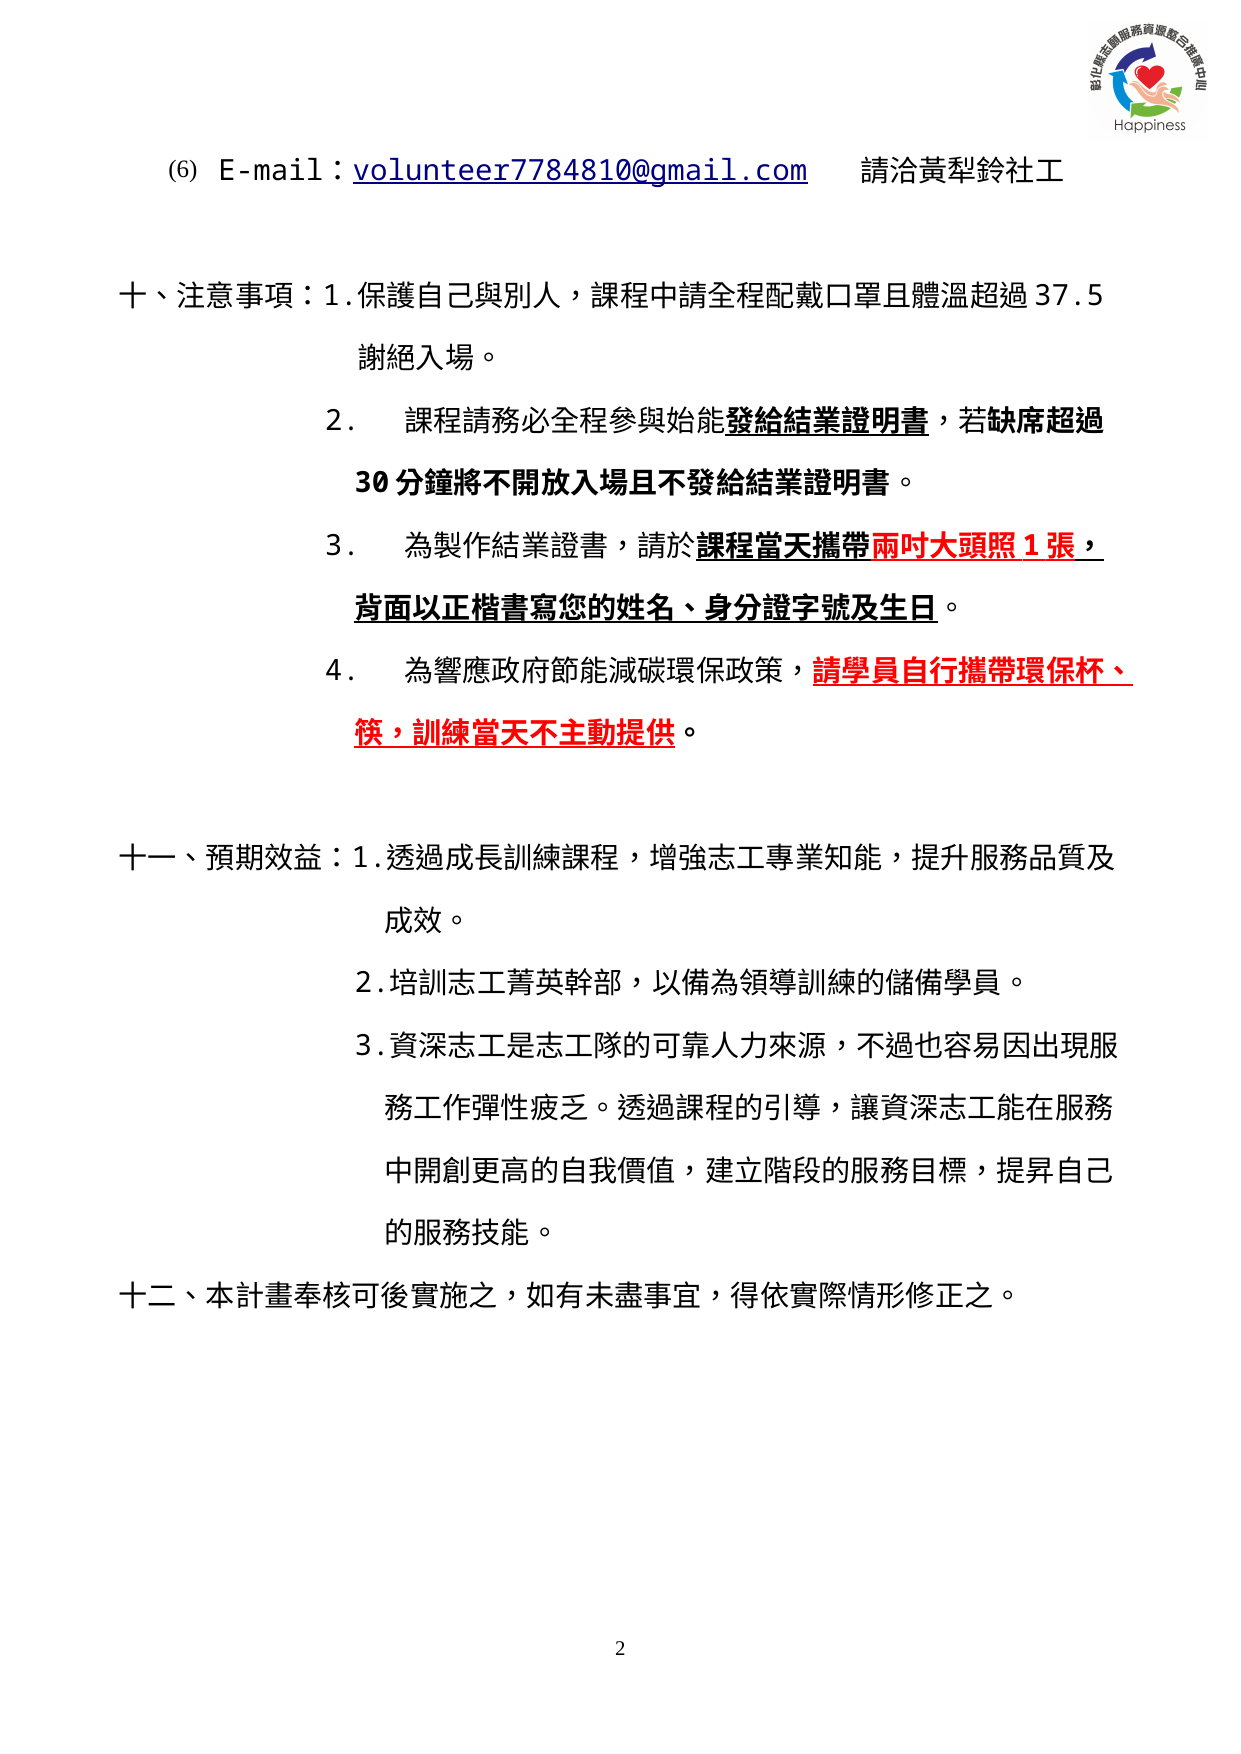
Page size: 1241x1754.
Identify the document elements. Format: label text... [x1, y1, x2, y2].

text 3. 為製作結業證書，請於課程當天攜帶兩吋大頭照1張，背面以正楷書寫您的姓名、身分證字號及生日。 [324, 502, 1122, 627]
text 2.培訓志工菁英幹部，以備為領導訓練的儲備學員。 [354, 939, 1122, 1002]
list E-mail：volunteer7784810@gmail.com 請洽黃犁鈴社工 [168, 127, 1122, 189]
text 十、注意事項：1.保護自己與別人，課程中請全程配戴口罩且體溫超過37.5謝絕入場。 [118, 252, 1122, 377]
text 4. 為響應政府節能減碳環保政策，請學員自行攜帶環保杯、筷，訓練當天不主動提供。 [324, 627, 1122, 752]
text 十二、本計畫奉核可後實施之，如有未盡事宜，得依實際情形修正之。 [118, 1252, 1122, 1314]
text 3.資深志工是志工隊的可靠人力來源，不過也容易因出現服務工作彈性疲乏。透過課程的引導，讓資深志工能在服務中開創更高的自我價值，建立階段的服務目標，提昇自己的服務技能。 [354, 1002, 1122, 1252]
text 2. 課程請務必全程參與始能發給結業證明書，若缺席超過30分鐘將不開放入場且不發給結業證明書。 [324, 377, 1122, 502]
text 十一、預期效益：1.透過成長訓練課程，增強志工專業知能，提升服務品質及成效。 [118, 814, 1122, 939]
